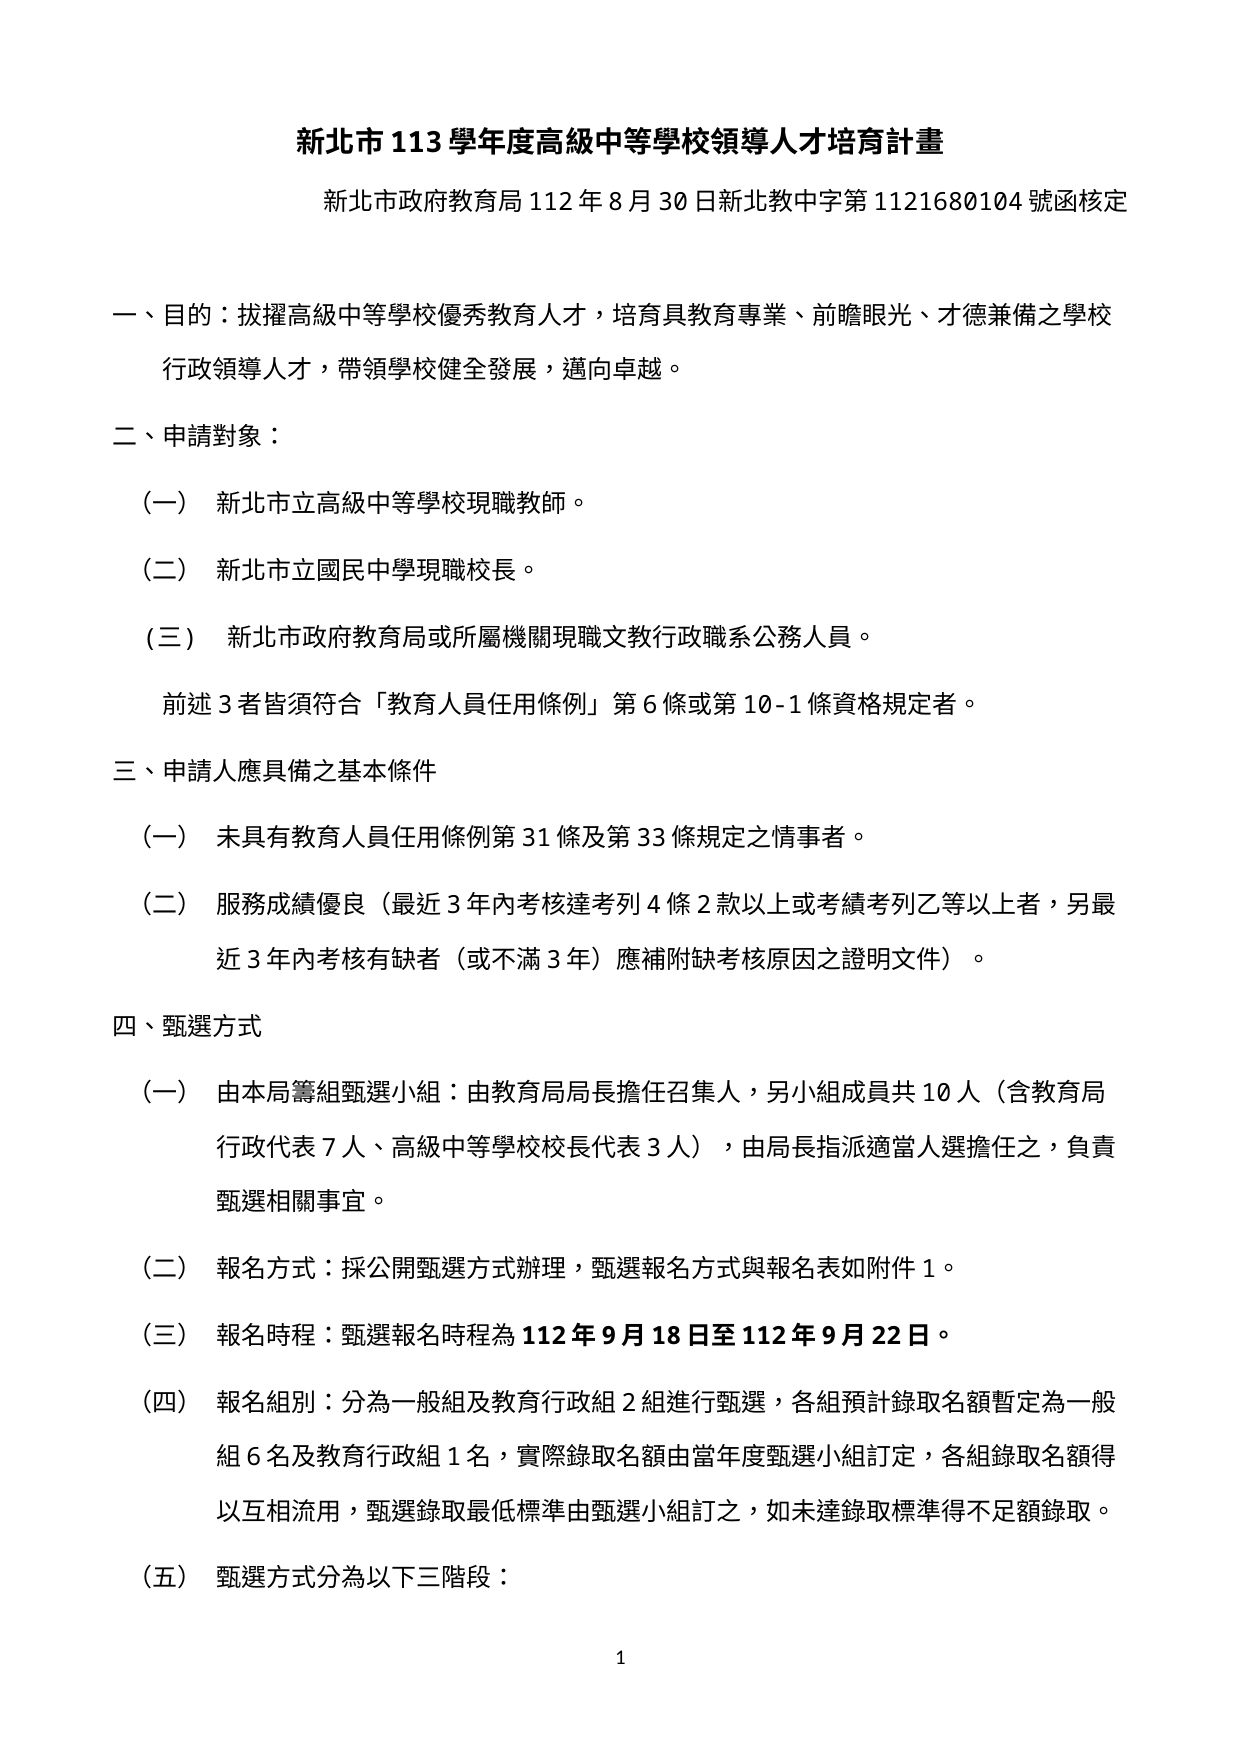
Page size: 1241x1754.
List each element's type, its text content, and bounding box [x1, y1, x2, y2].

list 甄選方式分為以下三階段： [127, 1558, 1128, 1594]
list 報名方式：採公開甄選方式辦理，甄選報名方式與報名表如附件1。 [127, 1248, 1128, 1285]
text 新北市113學年度高級中等學校領導人才培育計畫 [112, 118, 1128, 161]
list 新北市立國民中學現職校長。 [127, 550, 1128, 587]
list 報名組別：分為一般組及教育行政組2組進行甄選，各組預計錄取名額暫定為一般組6名及教育行政組1名，實際錄取名額由當年度甄選小組訂定，各組錄取名額得以互相流用，甄選錄取最低標準由甄選小組訂之，如未達錄取標準得不足額錄取。 [127, 1382, 1128, 1527]
text 前述3者皆須符合「教育人員任用條例」第6條或第10-1條資格規定者。 [112, 684, 1128, 720]
list 目的：拔擢高級中等學校優秀教育人才，培育具教育專業、前瞻眼光、才德兼備之學校行政領導人才，帶領學校健全發展，邁向卓越。 [112, 295, 1128, 386]
list 新北市立高級中等學校現職教師。 [127, 483, 1128, 520]
list 由本局籌組甄選小組：由教育局局長擔任召集人，另小組成員共10人（含教育局行政代表7人、高級中等學校校長代表3人），由局長指派適當人選擔任之，負責甄選相關事宜。 [127, 1073, 1128, 1218]
list 服務成績優良（最近3年內考核達考列4條2款以上或考績考列乙等以上者，另最近3年內考核有缺者（或不滿3年）應補附缺考核原因之證明文件）。 [127, 885, 1128, 975]
list 申請對象： [112, 417, 1128, 453]
text 新北市政府教育局112年8月30日新北教中字第1121680104號函核定 [112, 182, 1128, 218]
list 甄選方式 [112, 1006, 1128, 1042]
list (三) 新北市政府教育局或所屬機關現職文教行政職系公務人員。 [127, 617, 1128, 653]
list 報名時程：甄選報名時程為112年9月18日至112年9月22日。 [127, 1315, 1128, 1352]
list 未具有教育人員任用條例第31條及第33條規定之情事者。 [127, 818, 1128, 854]
list 申請人應具備之基本條件 [112, 751, 1128, 787]
